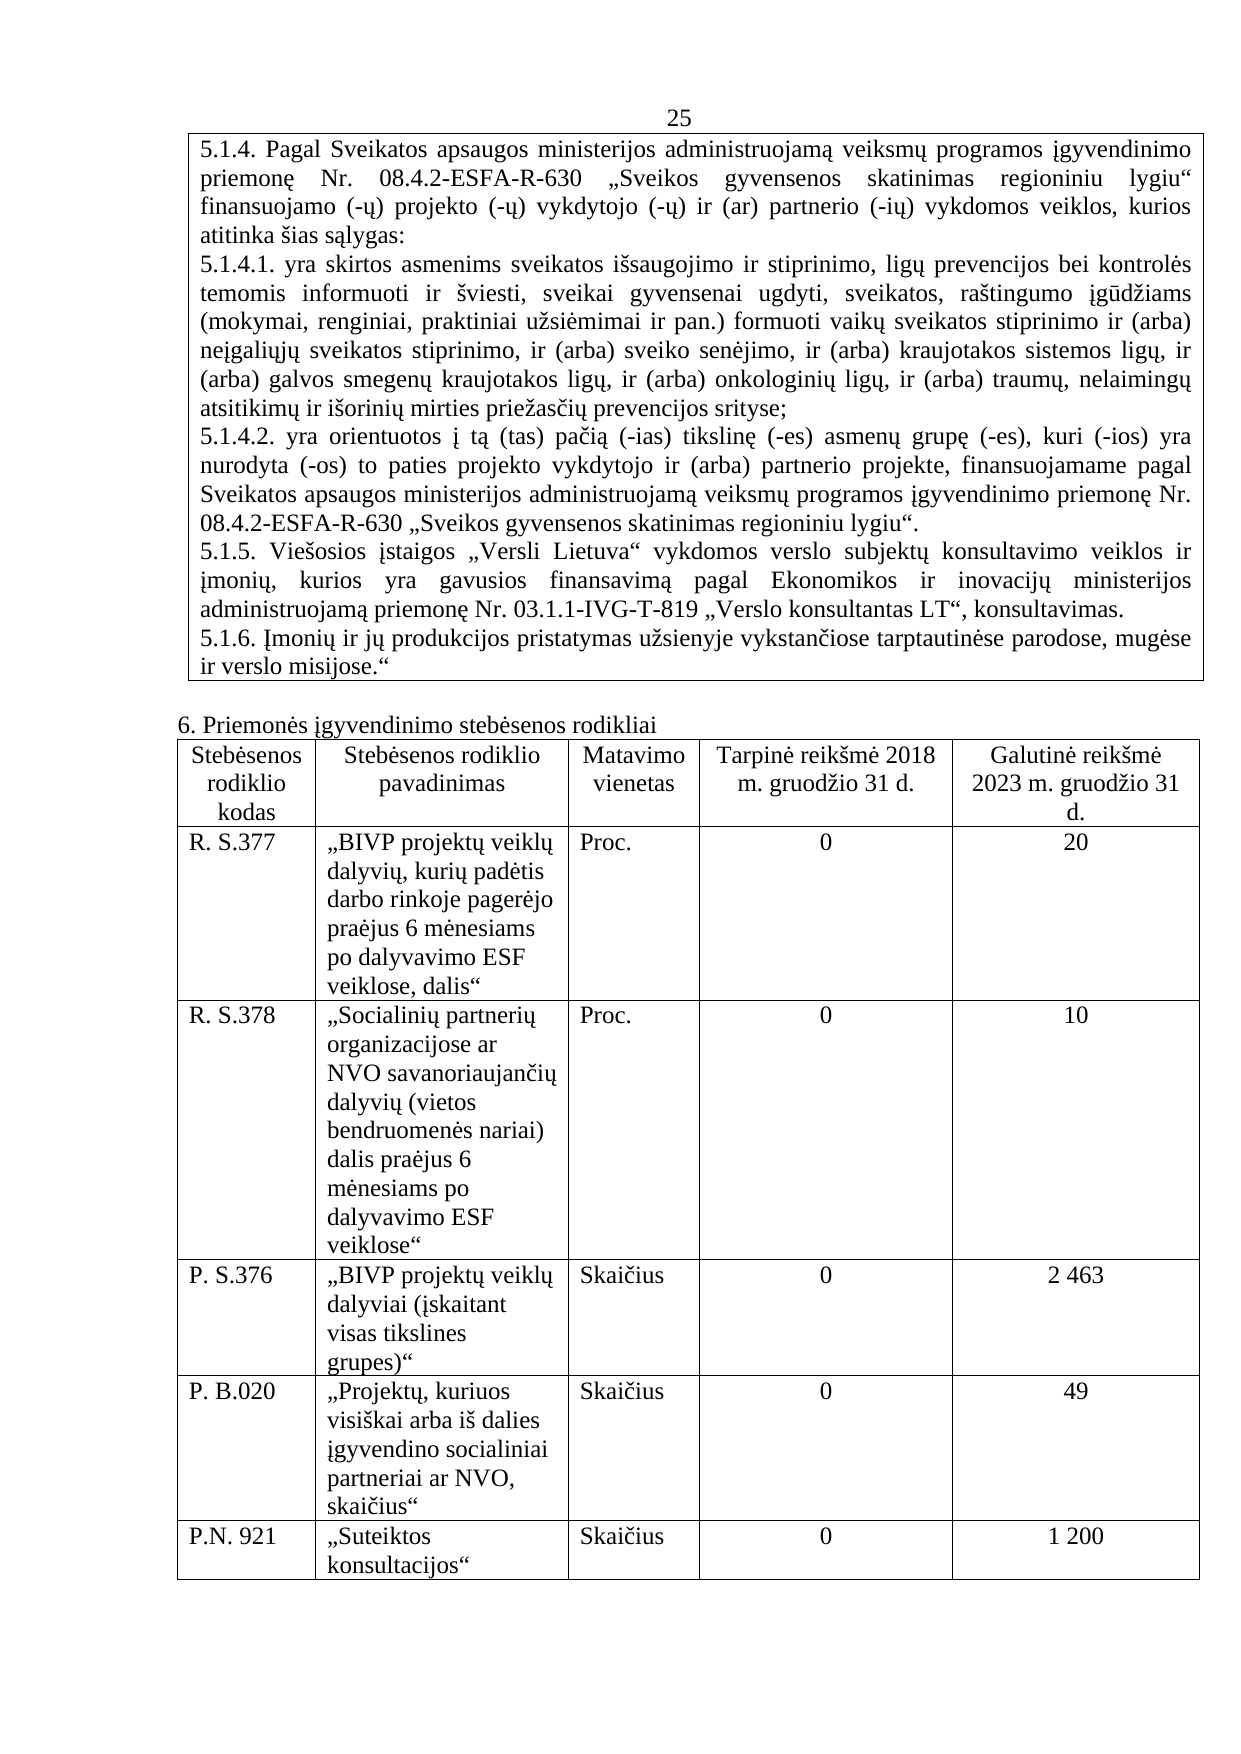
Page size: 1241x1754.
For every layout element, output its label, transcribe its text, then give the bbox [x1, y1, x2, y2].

table_cell Proc. [569, 827, 699, 999]
table_cell 0 [700, 1376, 952, 1520]
table_header Tarpinė reikšmė 2018 m. gruodžio 31 d. [700, 740, 952, 826]
table_header Stebėsenos rodiklio kodas [178, 740, 315, 826]
table_cell P.N. 921 [178, 1521, 315, 1579]
table_cell 49 [953, 1376, 1199, 1520]
table_cell „Projektų, kuriuos visiškai arba iš dalies įgyvendino socialiniai partneriai ar NVO, skaičius“ [316, 1376, 568, 1520]
table_cell 10 [953, 1001, 1199, 1259]
table_cell Proc. [569, 1001, 699, 1259]
table_cell „BIVP projektų veiklų dalyviai (įskaitant visas tikslines grupes)“ [316, 1260, 568, 1375]
table_cell 1 200 [953, 1521, 1199, 1579]
table_cell 0 [700, 1260, 952, 1375]
table_header Stebėsenos rodiklio pavadinimas [316, 740, 568, 826]
table_cell R. S.377 [178, 827, 315, 999]
table_cell 0 [700, 1521, 952, 1579]
table_cell Skaičius [569, 1521, 699, 1579]
table_header Galutinė reikšmė 2023 m. gruodžio 31 d. [953, 740, 1199, 826]
table_cell „BIVP projektų veiklų dalyvių, kurių padėtis darbo rinkoje pagerėjo praėjus 6 mėnesiams po dalyvavimo ESF veiklose, dalis“ [316, 827, 568, 999]
table_cell P. B.020 [178, 1376, 315, 1520]
table_cell Skaičius [569, 1260, 699, 1375]
table_cell Skaičius [569, 1376, 699, 1520]
table_cell „Socialinių partnerių organizacijose ar NVO savanoriaujančių dalyvių (vietos bendruomenės nariai) dalis praėjus 6 mėnesiams po dalyvavimo ESF veiklose“ [316, 1001, 568, 1259]
table_cell 20 [953, 827, 1199, 999]
table_cell „Suteiktos konsultacijos“ [316, 1521, 568, 1579]
table_cell 0 [700, 827, 952, 999]
table_cell 0 [700, 1001, 952, 1259]
table_cell P. S.376 [178, 1260, 315, 1375]
table_cell 2 463 [953, 1260, 1199, 1375]
table_cell R. S.378 [178, 1001, 315, 1259]
table_header 5.1.4. Pagal Sveikatos apsaugos ministerijos administruojamą veiksmų programos įgyvendinimo priemonę Nr. 08.4.2-ESFA-R-630 „Sveikos gyvensenos skatinimas regioniniu lygiu“ finansuojamo (-ų) projekto (-ų) vykdytojo (-ų) ir (ar) partnerio (-ių) vykdomos veiklos, kurios atitinka šias sąlygas: 5.1.4.1. yra skirtos asmenims sveikatos išsaugojimo ir stiprinimo, ligų prevencijos bei kontrolės temomis informuoti ir šviesti, sveikai gyvensenai ugdyti, sveikatos, raštingumo įgūdžiams (mokymai, renginiai, praktiniai užsiėmimai ir pan.) formuoti vaikų sveikatos stiprinimo ir (arba) neįgaliųjų sveikatos stiprinimo, ir (arba) sveiko senėjimo, ir (arba) kraujotakos sistemos ligų, ir (arba) galvos smegenų kraujotakos ligų, ir (arba) onkologinių ligų, ir (arba) traumų, nelaimingų atsitikimų ir išorinių mirties priežasčių prevencijos srityse; 5.1.4.2. yra orientuotos į tą (tas) pačią (-ias) tikslinę (-es) asmenų grupę (-es), kuri (-ios) yra nurodyta (-os) to paties projekto vykdytojo ir (arba) partnerio projekte, finansuojamame pagal Sveikatos apsaugos ministerijos administruojamą veiksmų programos įgyvendinimo priemonę Nr. 08.4.2-ESFA-R-630 „Sveikos gyvensenos skatinimas regioniniu lygiu“. 5.1.5. Viešosios įstaigos „Versli Lietuva“ vykdomos verslo subjektų konsultavimo veiklos ir įmonių, kurios yra gavusios finansavimą pagal Ekonomikos ir inovacijų ministerijos administruojamą priemonę Nr. 03.1.1-IVG-T-819 „Verslo konsultantas LT“, konsultavimas. 5.1.6. Įmonių ir jų produkcijos pristatymas užsienyje vykstančiose tarptautinėse parodose, mugėse ir verslo misijose.“ [189, 134, 1203, 680]
table_header Matavimo vienetas [569, 740, 699, 826]
text 6. Priemonės įgyvendinimo stebėsenos rodikliai [177, 710, 1181, 739]
